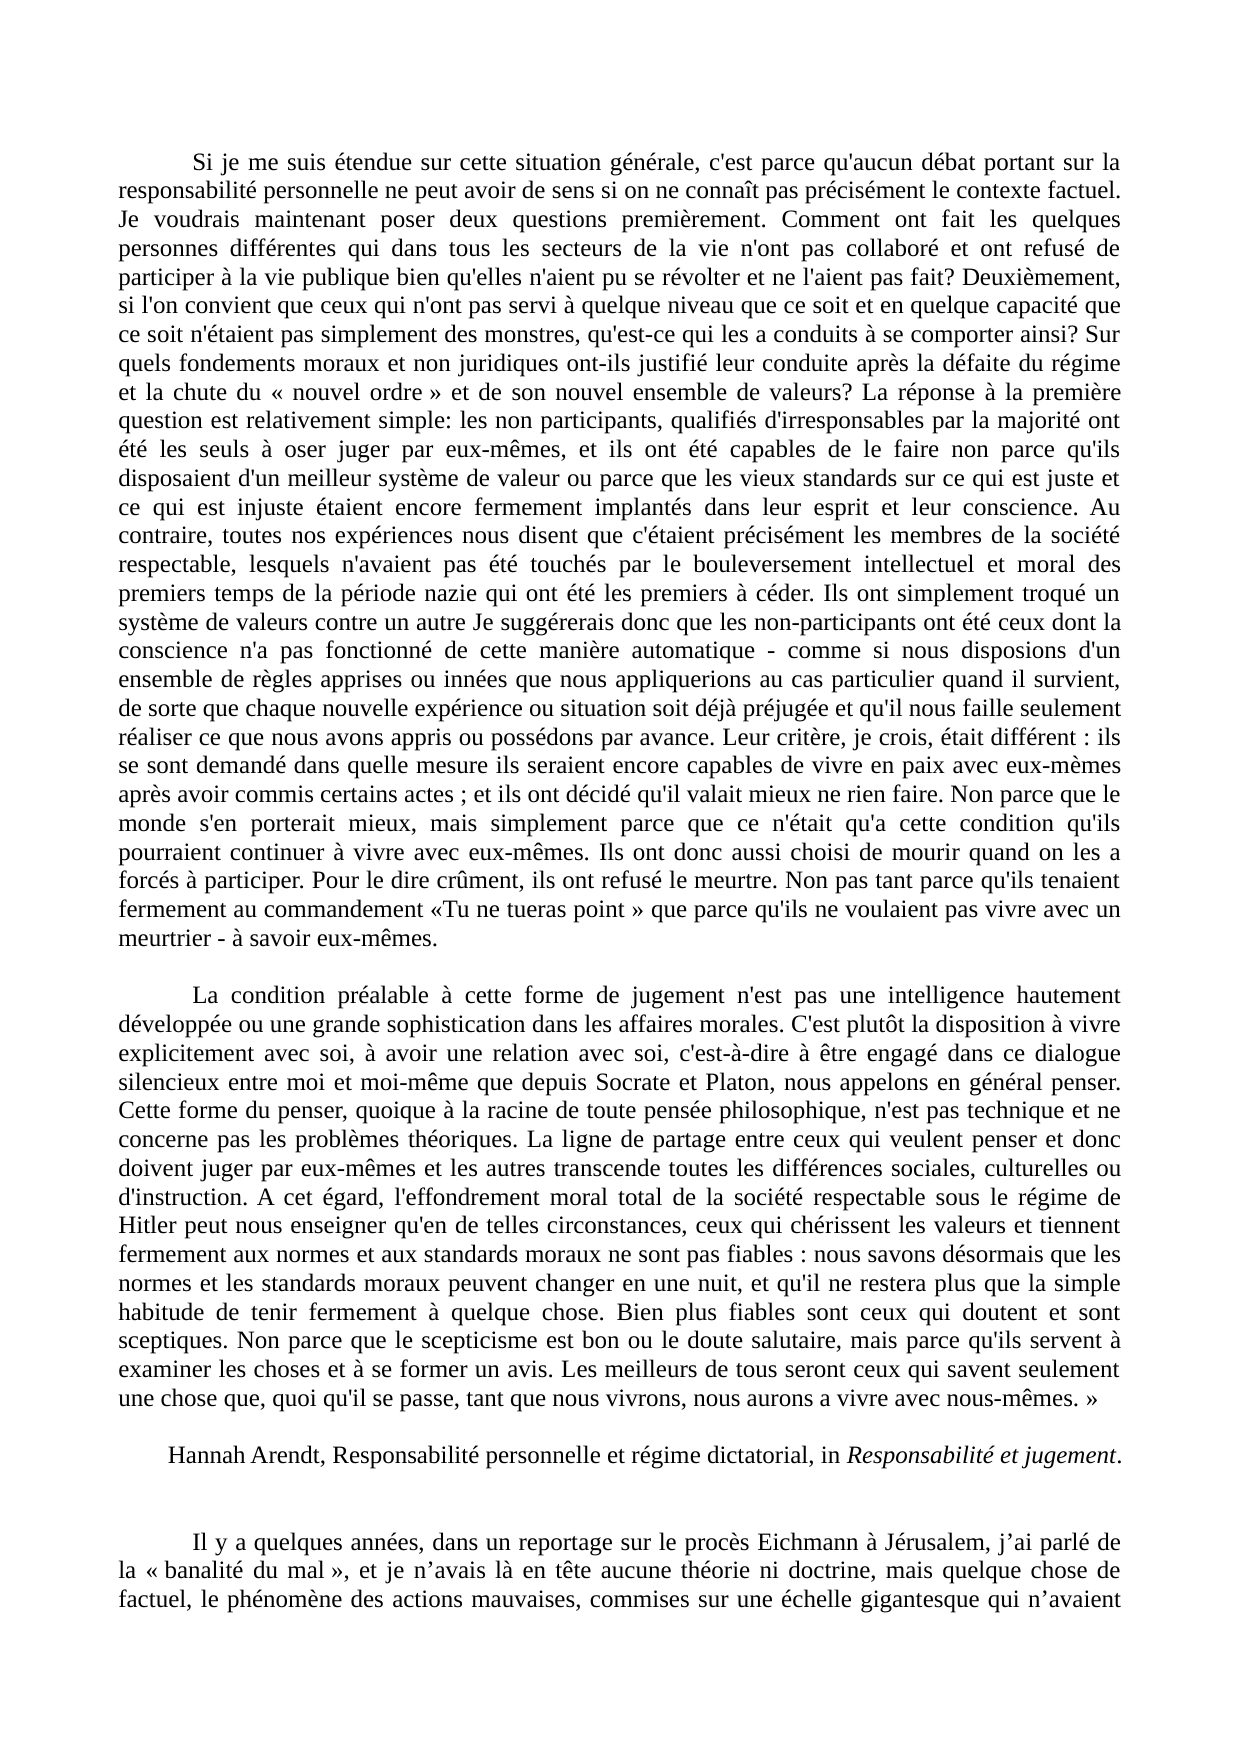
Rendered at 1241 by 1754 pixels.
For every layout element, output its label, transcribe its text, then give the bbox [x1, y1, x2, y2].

text Il y a quelques années, dans un reportage sur le procès Eichmann à Jérusalem, j’ai parlé de la « banalité du mal », et je n’avais là en tête aucune théorie ni doctrine, mais quelque chose de factuel, le phénomène des actions mauvaises, commises sur une échelle gigantesque qui n’avaient [118, 1527, 1122, 1613]
text Si je me suis étendue sur cette situation générale, c'est parce qu'aucun débat portant sur la responsabilité personnelle ne peut avoir de sens si on ne connaît pas précisément le contexte factuel. Je voudrais maintenant poser deux questions premièrement. Comment ont fait les quelques personnes différentes qui dans tous les secteurs de la vie n'ont pas collaboré et ont refusé de participer à la vie publique bien qu'elles n'aient pu se révolter et ne l'aient pas fait? Deuxièmement, si l'on convient que ceux qui n'ont pas servi à quelque niveau que ce soit et en quelque capacité que ce soit n'étaient pas simplement des monstres, qu'est-ce qui les a conduits à se comporter ainsi? Sur quels fondements moraux et non juridiques ont-ils justifié leur conduite après la défaite du régime et la chute du « nouvel ordre » et de son nouvel ensemble de valeurs? La réponse à la première question est relativement simple: les non participants, qualifiés d'irresponsables par la majorité ont été les seuls à oser juger par eux-mêmes, et ils ont été capables de le faire non parce qu'ils disposaient d'un meilleur système de valeur ou parce que les vieux standards sur ce qui est juste et ce qui est injuste étaient encore fermement implantés dans leur esprit et leur conscience. Au contraire, toutes nos expériences nous disent que c'étaient précisément les membres de la société respectable, lesquels n'avaient pas été touchés par le bouleversement intellectuel et moral des premiers temps de la période nazie qui ont été les premiers à céder. Ils ont simplement troqué un système de valeurs contre un autre Je suggérerais donc que les non-participants ont été ceux dont la conscience n'a pas fonctionné de cette manière automatique - comme si nous disposions d'un ensemble de règles apprises ou innées que nous appliquerions au cas particulier quand il survient, de sorte que chaque nouvelle expérience ou situation soit déjà préjugée et qu'il nous faille seulement réaliser ce que nous avons appris ou possédons par avance. Leur critère, je crois, était différent : ils se sont demandé dans quelle mesure ils seraient encore capables de vivre en paix avec eux-mèmes après avoir commis certains actes ; et ils ont décidé qu'il valait mieux ne rien faire. Non parce que le monde s'en porterait mieux, mais simplement parce que ce n'était qu'a cette condition qu'ils pourraient continuer à vivre avec eux-mêmes. Ils ont donc aussi choisi de mourir quand on les a forcés à participer. Pour le dire crûment, ils ont refusé le meurtre. Non pas tant parce qu'ils tenaient fermement au commandement «Tu ne tueras point » que parce qu'ils ne voulaient pas vivre avec un meurtrier - à savoir eux-mêmes. [118, 147, 1122, 952]
text La condition préalable à cette forme de jugement n'est pas une intelligence hautement développée ou une grande sophistication dans les affaires morales. C'est plutôt la disposition à vivre explicitement avec soi, à avoir une relation avec soi, c'est-à-dire à être engagé dans ce dialogue silencieux entre moi et moi-même que depuis Socrate et Platon, nous appelons en général penser. Cette forme du penser, quoique à la racine de toute pensée philosophique, n'est pas technique et ne concerne pas les problèmes théoriques. La ligne de partage entre ceux qui veulent penser et donc doivent juger par eux-mêmes et les autres transcende toutes les différences sociales, culturelles ou d'instruction. A cet égard, l'effondrement moral total de la société respectable sous le régime de Hitler peut nous enseigner qu'en de telles circonstances, ceux qui chérissent les valeurs et tiennent fermement aux normes et aux standards moraux ne sont pas fiables : nous savons désormais que les normes et les standards moraux peuvent changer en une nuit, et qu'il ne restera plus que la simple habitude de tenir fermement à quelque chose. Bien plus fiables sont ceux qui doutent et sont sceptiques. Non parce que le scepticisme est bon ou le doute salutaire, mais parce qu'ils servent à examiner les choses et à se former un avis. Les meilleurs de tous seront ceux qui savent seulement une chose que, quoi qu'il se passe, tant que nous vivrons, nous aurons a vivre avec nous-mêmes. » [118, 981, 1122, 1412]
text Hannah Arendt, Responsabilité personnelle et régime dictatorial, in Responsabilité et jugement. [118, 1441, 1122, 1469]
